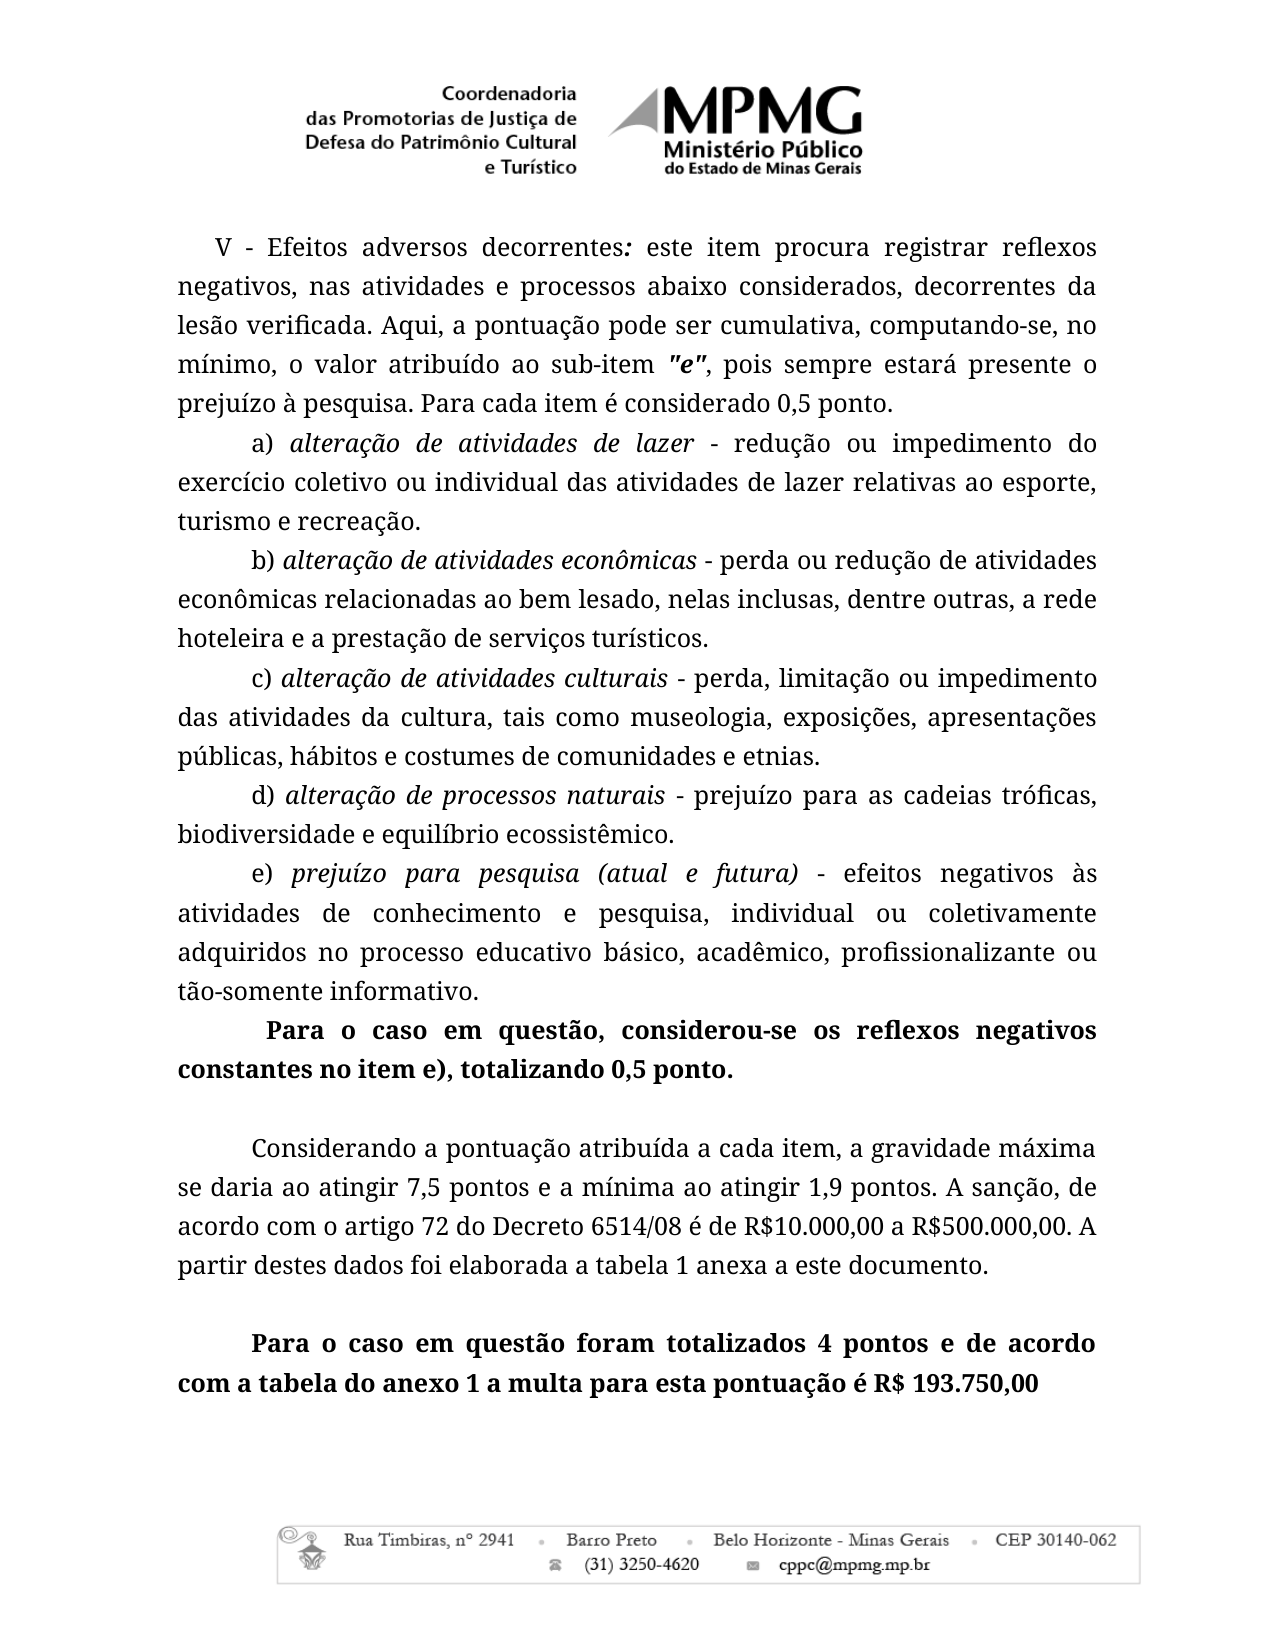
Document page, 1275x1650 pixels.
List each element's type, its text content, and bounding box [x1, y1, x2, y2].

text V - Efeitos adversos decorrentes: este item procura registrar reflexos negativos, nas atividades e processos abaixo considerados, decorrentes da lesão verificada. Aqui, a pontuação pode ser cumulativa, computando-se, no mínimo, o valor atribuído ao sub-item "e", pois sempre estará presente o prejuízo à pesquisa. Para cada item é considerado 0,5 ponto. [177, 229, 1098, 420]
text a) alteração de atividades de lazer - redução ou impedimento do exercício coletivo ou individual das atividades de lazer relativas ao esporte, turismo e recreação. [177, 425, 1098, 538]
text Para o caso em questão foram totalizados 4 pontos e de acordo com a tabela do anexo 1 a multa para esta pontuação é R$ 193.750,00 [177, 1326, 1098, 1399]
text b) alteração de atividades econômicas - perda ou redução de atividades econômicas relacionadas ao bem lesado, nelas inclusas, dentre outras, a rede hoteleira e a prestação de serviços turísticos. [177, 543, 1098, 655]
text e) prejuízo para pesquisa (atual e futura) - efeitos negativos às atividades de conhecimento e pesquisa, individual ou coletivamente adquiridos no processo educativo básico, acadêmico, profissionalizante ou tão-somente informativo. [177, 856, 1098, 1008]
text Considerando a pontuação atribuída a cada item, a gravidade máxima se daria ao atingir 7,5 pontos e a mínima ao atingir 1,9 pontos. A sanção, de acordo com o artigo 72 do Decreto 6514/08 é de R$10.000,00 a R$500.000,00. A partir destes dados foi elaborada a tabela 1 anexa a este documento. [177, 1130, 1098, 1282]
text d) alteração de processos naturais - prejuízo para as cadeias tróficas, biodiversidade e equilíbrio ecossistêmico. [177, 778, 1098, 851]
picture [265, 1517, 1150, 1591]
text Para o caso em questão, considerou-se os reflexos negativos constantes no item e), totalizando 0,5 ponto. [177, 1013, 1098, 1086]
text c) alteração de atividades culturais - perda, limitação ou impedimento das atividades da cultura, tais como museologia, exposições, apresentações públicas, hábitos e costumes de comunidades e etnias. [177, 660, 1098, 773]
picture [181, 58, 1057, 191]
